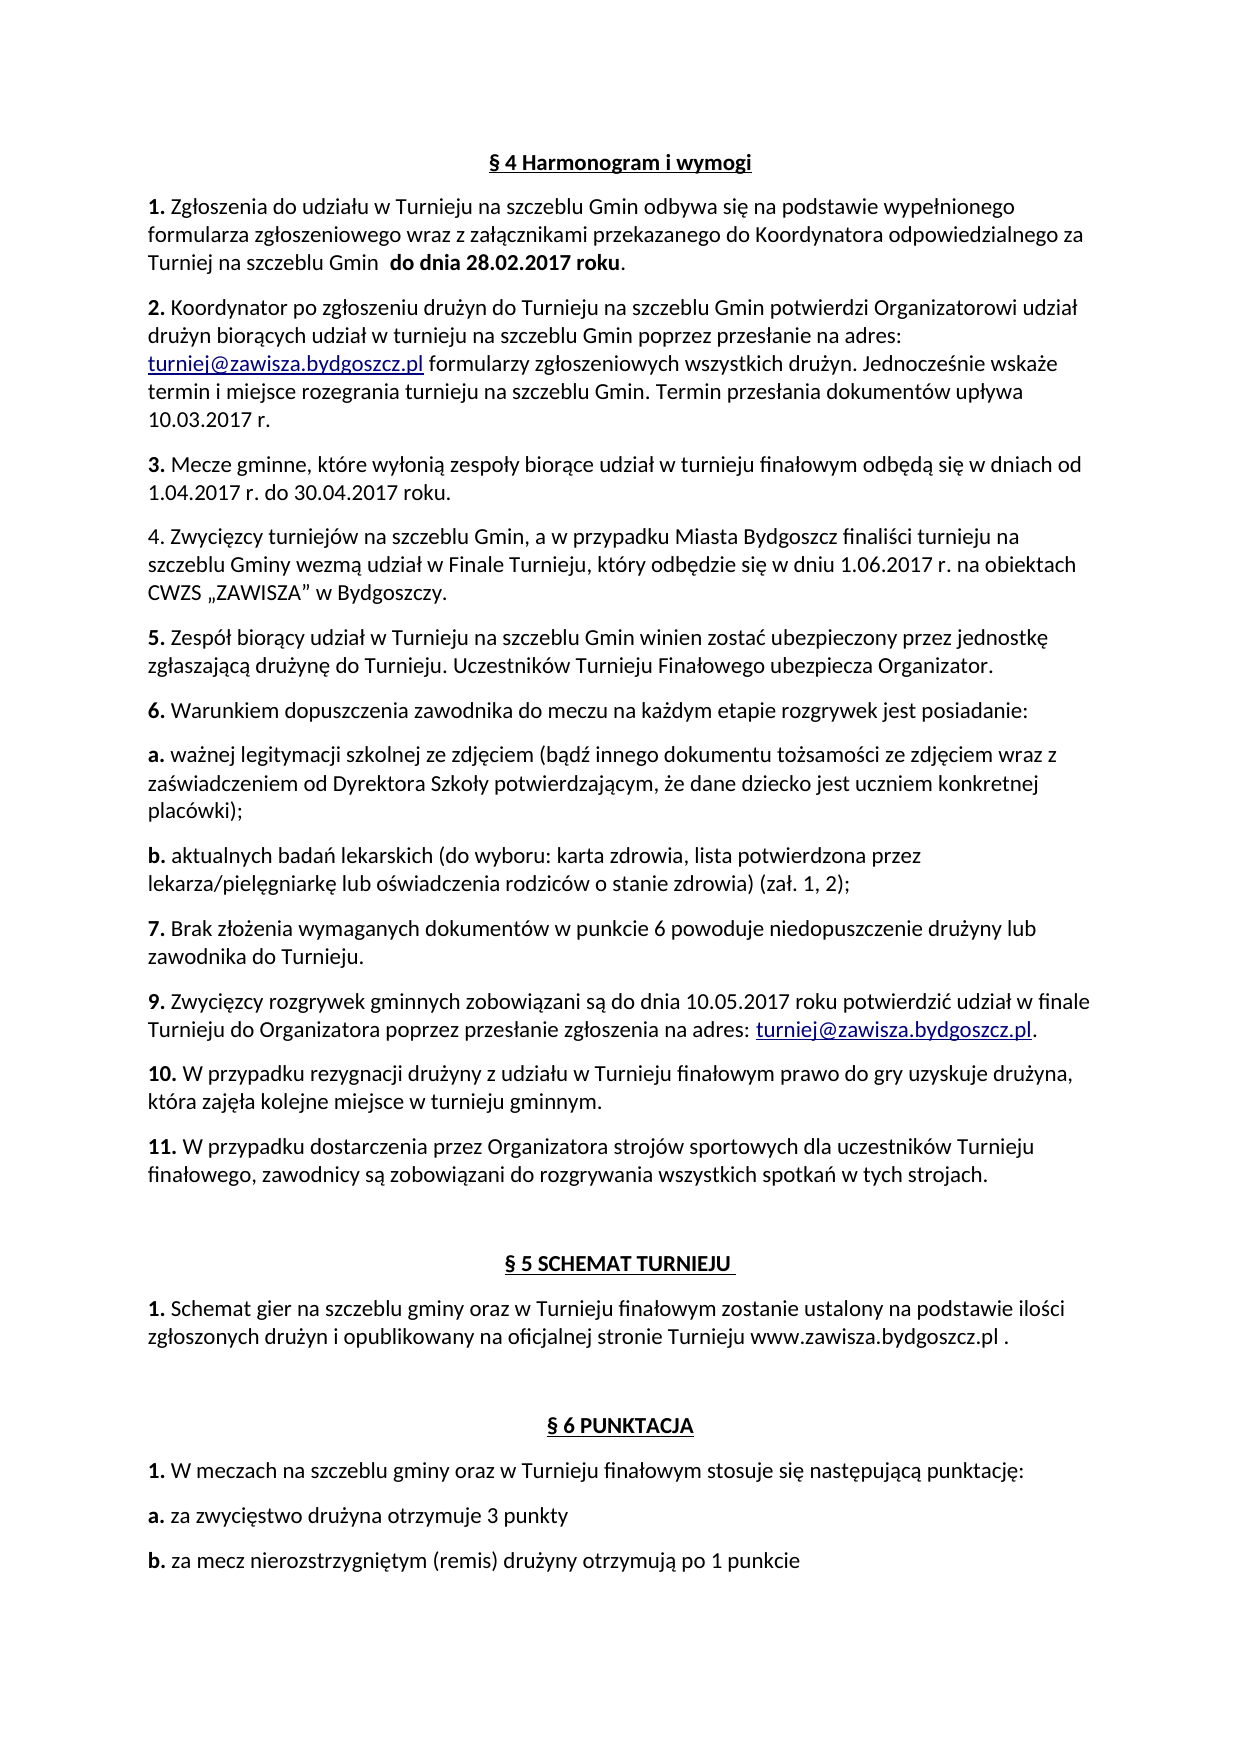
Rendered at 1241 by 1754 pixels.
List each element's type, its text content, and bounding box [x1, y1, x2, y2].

text 6. Warunkiem dopuszczenia zawodnika do meczu na każdym etapie rozgrywek jest posiadanie: [148, 696, 1093, 724]
text a. ważnej legitymacji szkolnej ze zdjęciem (bądź innego dokumentu tożsamości ze zdjęciem wraz z zaświadczeniem od Dyrektora Szkoły potwierdzającym, że dane dziecko jest uczniem konkretnej placówki); [148, 741, 1093, 825]
text 10. W przypadku rezygnacji drużyny z udziału w Turnieju finałowym prawo do gry uzyskuje drużyna, która zajęła kolejne miejsce w turnieju gminnym. [148, 1059, 1093, 1116]
text 4. Zwycięzcy turniejów na szczeblu Gmin, a w przypadku Miasta Bydgoszcz finaliści turnieju na szczeblu Gminy wezmą udział w Finale Turnieju, który odbędzie się w dniu 1.06.2017 r. na obiektach CWZS „ZAWISZA” w Bydgoszczy. [148, 522, 1093, 607]
text 1. Schemat gier na szczeblu gminy oraz w Turnieju finałowym zostanie ustalony na podstawie ilości zgłoszonych drużyn i opublikowany na oficjalnej stronie Turnieju www.zawisza.bydgoszcz.pl . [148, 1294, 1093, 1350]
text 5. Zespół biorący udział w Turnieju na szczeblu Gmin winien zostać ubezpieczony przez jednostkę zgłaszającą drużynę do Turnieju. Uczestników Turnieju Finałowego ubezpiecza Organizator. [148, 623, 1093, 679]
text § 5 SCHEMAT TURNIEJU [148, 1249, 1093, 1278]
text 11. W przypadku dostarczenia przez Organizatora strojów sportowych dla uczestników Turnieju finałowego, zawodnicy są zobowiązani do rozgrywania wszystkich spotkań w tych strojach. [148, 1132, 1093, 1188]
text b. za mecz nierozstrzygniętym (remis) drużyny otrzymują po 1 punkcie [148, 1546, 1093, 1574]
text 7. Brak złożenia wymaganych dokumentów w punkcie 6 powoduje niedopuszczenie drużyny lub zawodnika do Turnieju. [148, 914, 1093, 970]
text 2. Koordynator po zgłoszeniu drużyn do Turnieju na szczeblu Gmin potwierdzi Organizatorowi udział drużyn biorących udział w turnieju na szczeblu Gmin poprzez przesłanie na adres: turniej@zawisza.bydgoszcz.pl formularzy zgłoszeniowych wszystkich drużyn. Jednocześnie wskaże termin i miejsce rozegrania turnieju na szczeblu Gmin. Termin przesłania dokumentów upływa 10.03.2017 r. [148, 293, 1093, 433]
text 1. W meczach na szczeblu gminy oraz w Turnieju finałowym stosuje się następującą punktację: [148, 1456, 1093, 1484]
text 3. Mecze gminne, które wyłonią zespoły biorące udział w turnieju finałowym odbędą się w dniach od 1.04.2017 r. do 30.04.2017 roku. [148, 450, 1093, 506]
text b. aktualnych badań lekarskich (do wyboru: karta zdrowia, lista potwierdzona przez lekarza/pielęgniarkę lub oświadczenia rodziców o stanie zdrowia) (zał. 1, 2); [148, 841, 1093, 897]
text § 6 PUNKTACJA [148, 1412, 1093, 1440]
text § 4 Harmonogram i wymogi [148, 148, 1093, 176]
text 1. Zgłoszenia do udziału w Turnieju na szczeblu Gmin odbywa się na podstawie wypełnionego formularza zgłoszeniowego wraz z załącznikami przekazanego do Koordynatora odpowiedzialnego za Turniej na szczeblu Gmin do dnia 28.02.2017 roku. [148, 192, 1093, 276]
text a. za zwycięstwo drużyna otrzymuje 3 punkty [148, 1501, 1093, 1529]
text 9. Zwycięzcy rozgrywek gminnych zobowiązani są do dnia 10.05.2017 roku potwierdzić udział w finale Turnieju do Organizatora poprzez przesłanie zgłoszenia na adres: turniej@zawisza.bydgoszcz.pl. [148, 987, 1093, 1043]
